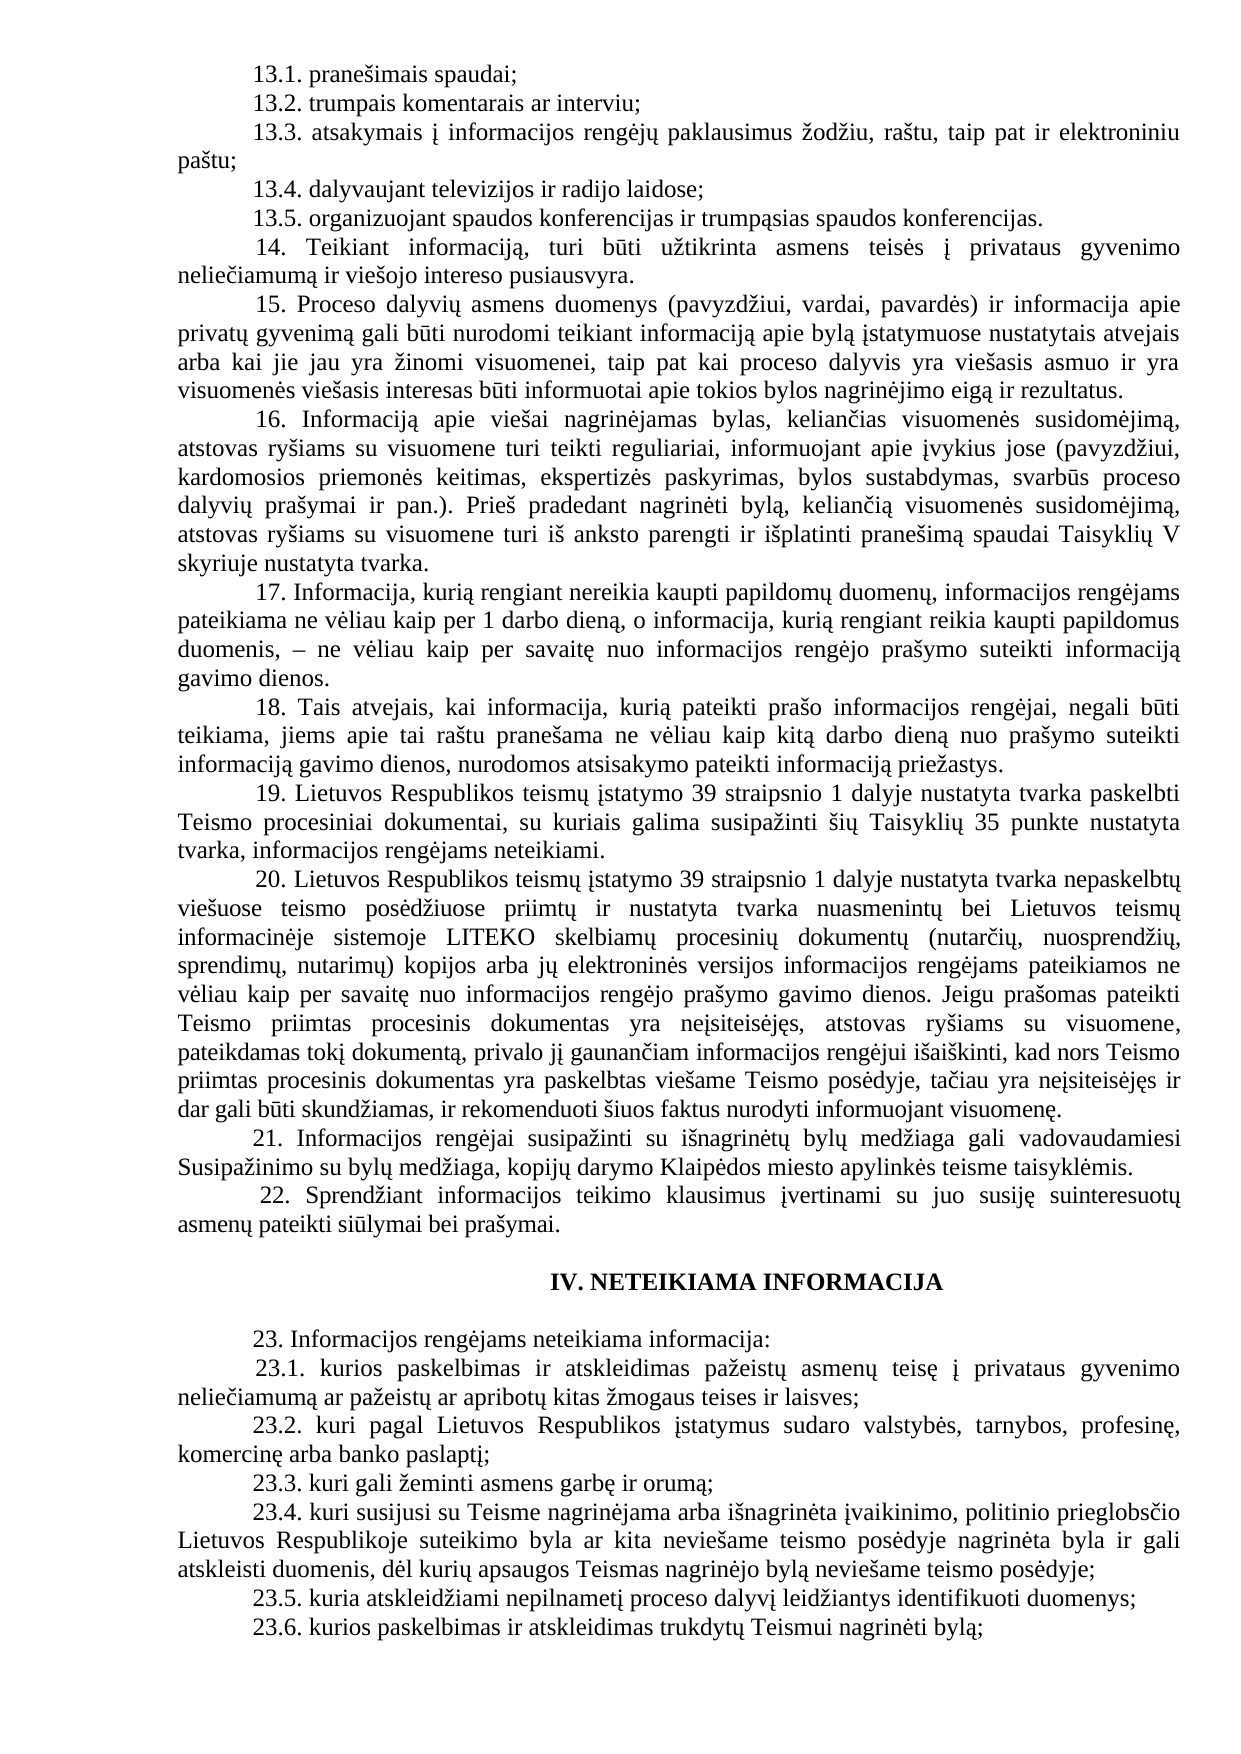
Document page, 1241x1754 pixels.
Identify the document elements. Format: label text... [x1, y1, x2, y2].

text 13.1. pranešimais spaudai; [177, 59, 1181, 88]
text 23.6. kurios paskelbimas ir atskleidimas trukdytų Teismui nagrinėti bylą; [177, 1612, 1181, 1640]
text 18. Tais atvejais, kai informacija, kurią pateikti prašo informacijos rengėjai, negali būti teikiama, jiems apie tai raštu pranešama ne vėliau kaip kitą darbo dieną nuo prašymo suteikti informaciją gavimo dienos, nurodomos atsisakymo pateikti informaciją priežastys. [177, 692, 1181, 778]
text 23.1. kurios paskelbimas ir atskleidimas pažeistų asmenų teisę į privataus gyvenimo neliečiamumą ar pažeistų ar apribotų kitas žmogaus teises ir laisves; [177, 1353, 1181, 1410]
text 14. Teikiant informaciją, turi būti užtikrinta asmens teisės į privataus gyvenimo neliečiamumą ir viešojo intereso pusiausvyra. [177, 232, 1181, 289]
text 20. Lietuvos Respublikos teismų įstatymo 39 straipsnio 1 dalyje nustatyta tvarka nepaskelbtų viešuose teismo posėdžiuose priimtų ir nustatyta tvarka nuasmenintų bei Lietuvos teismų informacinėje sistemoje LITEKO skelbiamų procesinių dokumentų (nutarčių, nuosprendžių, sprendimų, nutarimų) kopijos arba jų elektroninės versijos informacijos rengėjams pateikiamos ne vėliau kaip per savaitę nuo informacijos rengėjo prašymo gavimo dienos. Jeigu prašomas pateikti Teismo priimtas procesinis dokumentas yra neįsiteisėjęs, atstovas ryšiams su visuomene, pateikdamas tokį dokumentą, privalo jį gaunančiam informacijos rengėjui išaiškinti, kad nors Teismo priimtas procesinis dokumentas yra paskelbtas viešame Teismo posėdyje, tačiau yra neįsiteisėjęs ir dar gali būti skundžiamas, ir rekomenduoti šiuos faktus nurodyti informuojant visuomenę. [177, 864, 1181, 1123]
text 15. Proceso dalyvių asmens duomenys (pavyzdžiui, vardai, pavardės) ir informacija apie privatų gyvenimą gali būti nurodomi teikiant informaciją apie bylą įstatymuose nustatytais atvejais arba kai jie jau yra žinomi visuomenei, taip pat kai proceso dalyvis yra viešasis asmuo ir yra visuomenės viešasis interesas būti informuotai apie tokios bylos nagrinėjimo eigą ir rezultatus. [177, 289, 1181, 404]
text 19. Lietuvos Respublikos teismų įstatymo 39 straipsnio 1 dalyje nustatyta tvarka paskelbti Teismo procesiniai dokumentai, su kuriais galima susipažinti šių Taisyklių 35 punkte nustatyta tvarka, informacijos rengėjams neteikiami. [177, 778, 1181, 864]
text 13.4. dalyvaujant televizijos ir radijo laidose; [177, 174, 1181, 203]
text 23.5. kuria atskleidžiami nepilnametį proceso dalyvį leidžiantys identifikuoti duomenys; [177, 1583, 1181, 1612]
text 23.4. kuri susijusi su Teisme nagrinėjama arba išnagrinėta įvaikinimo, politinio prieglobsčio Lietuvos Respublikoje suteikimo byla ar kita neviešame teismo posėdyje nagrinėta byla ir gali atskleisti duomenis, dėl kurių apsaugos Teismas nagrinėjo bylą neviešame teismo posėdyje; [177, 1497, 1181, 1583]
text 23. Informacijos rengėjams neteikiama informacija: [177, 1324, 1181, 1353]
text IV. NETEIKIAMA INFORMACIJA [177, 1267, 1181, 1295]
text 23.2. kuri pagal Lietuvos Respublikos įstatymus sudaro valstybės, tarnybos, profesinę, komercinę arba banko paslaptį; [177, 1410, 1181, 1468]
text 23.3. kuri gali žeminti asmens garbę ir orumą; [177, 1468, 1181, 1497]
text 13.5. organizuojant spaudos konferencijas ir trumpąsias spaudos konferencijas. [177, 203, 1181, 232]
text 16. Informaciją apie viešai nagrinėjamas bylas, keliančias visuomenės susidomėjimą, atstovas ryšiams su visuomene turi teikti reguliariai, informuojant apie įvykius jose (pavyzdžiui, kardomosios priemonės keitimas, ekspertizės paskyrimas, bylos sustabdymas, svarbūs proceso dalyvių prašymai ir pan.). Prieš pradedant nagrinėti bylą, keliančią visuomenės susidomėjimą, atstovas ryšiams su visuomene turi iš anksto parengti ir išplatinti pranešimą spaudai Taisyklių V skyriuje nustatyta tvarka. [177, 404, 1181, 577]
text 13.2. trumpais komentarais ar interviu; [177, 88, 1181, 117]
text 13.3. atsakymais į informacijos rengėjų paklausimus žodžiu, raštu, taip pat ir elektroniniu paštu; [177, 117, 1181, 174]
text 21. Informacijos rengėjai susipažinti su išnagrinėtų bylų medžiaga gali vadovaudamiesi Susipažinimo su bylų medžiaga, kopijų darymo Klaipėdos miesto apylinkės teisme taisyklėmis. [177, 1123, 1181, 1180]
text 17. Informacija, kurią rengiant nereikia kaupti papildomų duomenų, informacijos rengėjams pateikiama ne vėliau kaip per 1 darbo dieną, o informacija, kurią rengiant reikia kaupti papildomus duomenis, – ne vėliau kaip per savaitę nuo informacijos rengėjo prašymo suteikti informaciją gavimo dienos. [177, 577, 1181, 692]
text 22. Sprendžiant informacijos teikimo klausimus įvertinami su juo susiję suinteresuotų asmenų pateikti siūlymai bei prašymai. [177, 1180, 1181, 1238]
